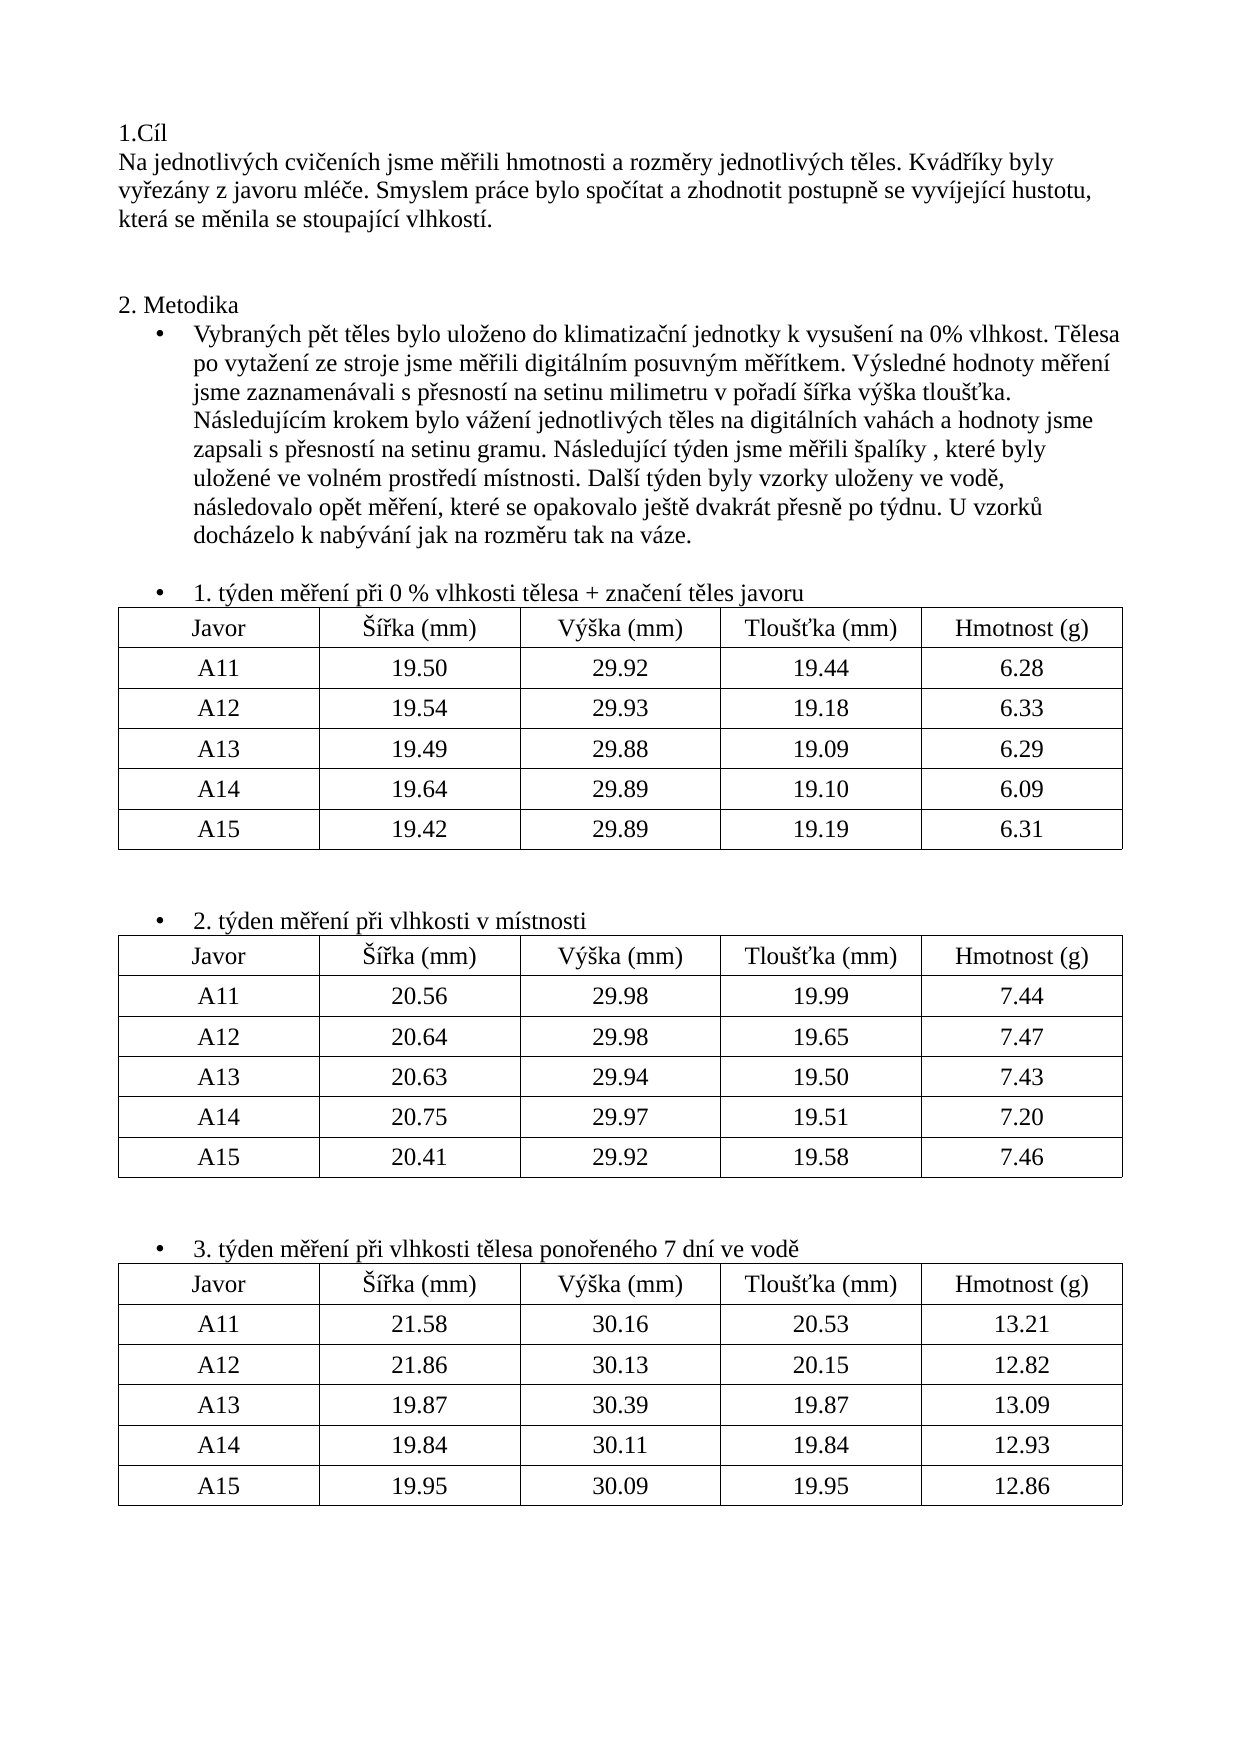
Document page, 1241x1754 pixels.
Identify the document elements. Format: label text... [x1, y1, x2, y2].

table_cell 19.44 [721, 648, 921, 687]
table_cell 19.99 [721, 976, 921, 1016]
table_header Šířka (mm) [320, 608, 520, 647]
table_cell 19.84 [320, 1426, 520, 1465]
table_header Výška (mm) [521, 1264, 720, 1304]
table_cell A12 [119, 689, 319, 728]
table_cell 20.63 [320, 1057, 520, 1096]
table_cell 29.89 [521, 769, 720, 808]
text Na jednotlivých cvičeních jsme měřili hmotnosti a rozměry jednotlivých těles. Kvádříky byly vyřezány z javoru mléče. Smyslem práce bylo spočítat a zhodnotit postupně se vyvíjející hustotu, která se měnila se stoupající vlhkostí. [118, 147, 1122, 233]
table_cell 20.75 [320, 1097, 520, 1137]
list 2. týden měření při vlhkosti v místnosti [156, 906, 1122, 935]
table_cell A11 [119, 648, 319, 687]
table_cell 19.64 [320, 769, 520, 808]
table_cell 19.18 [721, 689, 921, 728]
table_cell A13 [119, 729, 319, 768]
table_cell 21.58 [320, 1305, 520, 1344]
table_cell 29.94 [521, 1057, 720, 1096]
table_cell 19.87 [320, 1385, 520, 1424]
table_cell 30.39 [521, 1385, 720, 1424]
table_cell A15 [119, 810, 319, 849]
table_cell 19.58 [721, 1138, 921, 1177]
table_cell 19.50 [320, 648, 520, 687]
table_cell 7.47 [922, 1017, 1122, 1056]
table_cell 7.44 [922, 976, 1122, 1016]
table_cell 21.86 [320, 1345, 520, 1384]
text 1.Cíl [118, 118, 1122, 147]
table_cell A14 [119, 769, 319, 808]
list Vybraných pět těles bylo uloženo do klimatizační jednotky k vysušení na 0% vlhkost. Tělesa po vytažení ze stroje jsme měřili digitálním posuvným měřítkem. Výsledné hodnoty měření jsme zaznamenávali s přesností na setinu milimetru v pořadí šířka výška tloušťka. Následujícím krokem bylo vážení jednotlivých těles na digitálních vahách a hodnoty jsme zapsali s přesností na setinu gramu. Následující týden jsme měřili špalíky , které byly uložené ve volném prostředí místnosti. Další týden byly vzorky uloženy ve vodě, následovalo opět měření, které se opakovalo ještě dvakrát přesně po týdnu. U vzorků docházelo k nabývání jak na rozměru tak na váze. [156, 319, 1122, 549]
table_header Tloušťka (mm) [721, 936, 921, 975]
table_cell 19.49 [320, 729, 520, 768]
table_cell 20.64 [320, 1017, 520, 1056]
table_cell 19.42 [320, 810, 520, 849]
text 2. Metodika [118, 291, 1122, 319]
table_header Šířka (mm) [320, 1264, 520, 1304]
table_cell 19.50 [721, 1057, 921, 1096]
table_cell 29.97 [521, 1097, 720, 1137]
table_cell A11 [119, 976, 319, 1016]
table_cell 29.98 [521, 976, 720, 1016]
table_cell 7.20 [922, 1097, 1122, 1137]
table_cell A14 [119, 1426, 319, 1465]
table_cell A13 [119, 1385, 319, 1424]
table_cell 19.84 [721, 1426, 921, 1465]
table_cell 19.65 [721, 1017, 921, 1056]
table_cell 30.13 [521, 1345, 720, 1384]
table_cell A15 [119, 1138, 319, 1177]
table_cell 29.93 [521, 689, 720, 728]
table_cell 6.33 [922, 689, 1122, 728]
table_cell A15 [119, 1466, 319, 1505]
table_cell 29.92 [521, 648, 720, 687]
table_cell 29.98 [521, 1017, 720, 1056]
table_cell 20.41 [320, 1138, 520, 1177]
table_cell 12.82 [922, 1345, 1122, 1384]
table_cell A12 [119, 1017, 319, 1056]
table_cell 29.88 [521, 729, 720, 768]
table_cell 19.10 [721, 769, 921, 808]
table_cell 30.11 [521, 1426, 720, 1465]
table_cell 30.09 [521, 1466, 720, 1505]
table_cell 7.43 [922, 1057, 1122, 1096]
table_cell 19.95 [721, 1466, 921, 1505]
table_cell 6.09 [922, 769, 1122, 808]
list 3. týden měření při vlhkosti tělesa ponořeného 7 dní ve vodě [156, 1234, 1122, 1263]
table_cell 29.92 [521, 1138, 720, 1177]
table_header Tloušťka (mm) [721, 608, 921, 647]
table_cell 20.15 [721, 1345, 921, 1384]
table_cell 29.89 [521, 810, 720, 849]
table_header Javor [119, 936, 319, 975]
table_cell 13.21 [922, 1305, 1122, 1344]
table_cell 20.53 [721, 1305, 921, 1344]
table_cell 6.28 [922, 648, 1122, 687]
table_cell 12.93 [922, 1426, 1122, 1465]
table_cell 7.46 [922, 1138, 1122, 1177]
list 1. týden měření při 0 % vlhkosti tělesa + značení těles javoru [156, 578, 1122, 607]
table_cell 30.16 [521, 1305, 720, 1344]
table_cell 19.19 [721, 810, 921, 849]
table_cell 12.86 [922, 1466, 1122, 1505]
table_cell 19.87 [721, 1385, 921, 1424]
table_header Hmotnost (g) [922, 1264, 1122, 1304]
table_header Tloušťka (mm) [721, 1264, 921, 1304]
table_cell 6.29 [922, 729, 1122, 768]
table_header Výška (mm) [521, 608, 720, 647]
table_cell 20.56 [320, 976, 520, 1016]
table_cell 19.95 [320, 1466, 520, 1505]
table_cell 19.51 [721, 1097, 921, 1137]
table_cell 6.31 [922, 810, 1122, 849]
table_header Hmotnost (g) [922, 936, 1122, 975]
table_cell 19.09 [721, 729, 921, 768]
table_cell A13 [119, 1057, 319, 1096]
table_header Šířka (mm) [320, 936, 520, 975]
table_cell A14 [119, 1097, 319, 1137]
table_cell 19.54 [320, 689, 520, 728]
table_header Javor [119, 608, 319, 647]
table_cell 13.09 [922, 1385, 1122, 1424]
table_cell A12 [119, 1345, 319, 1384]
table_header Výška (mm) [521, 936, 720, 975]
table_cell A11 [119, 1305, 319, 1344]
table_header Hmotnost (g) [922, 608, 1122, 647]
table_header Javor [119, 1264, 319, 1304]
